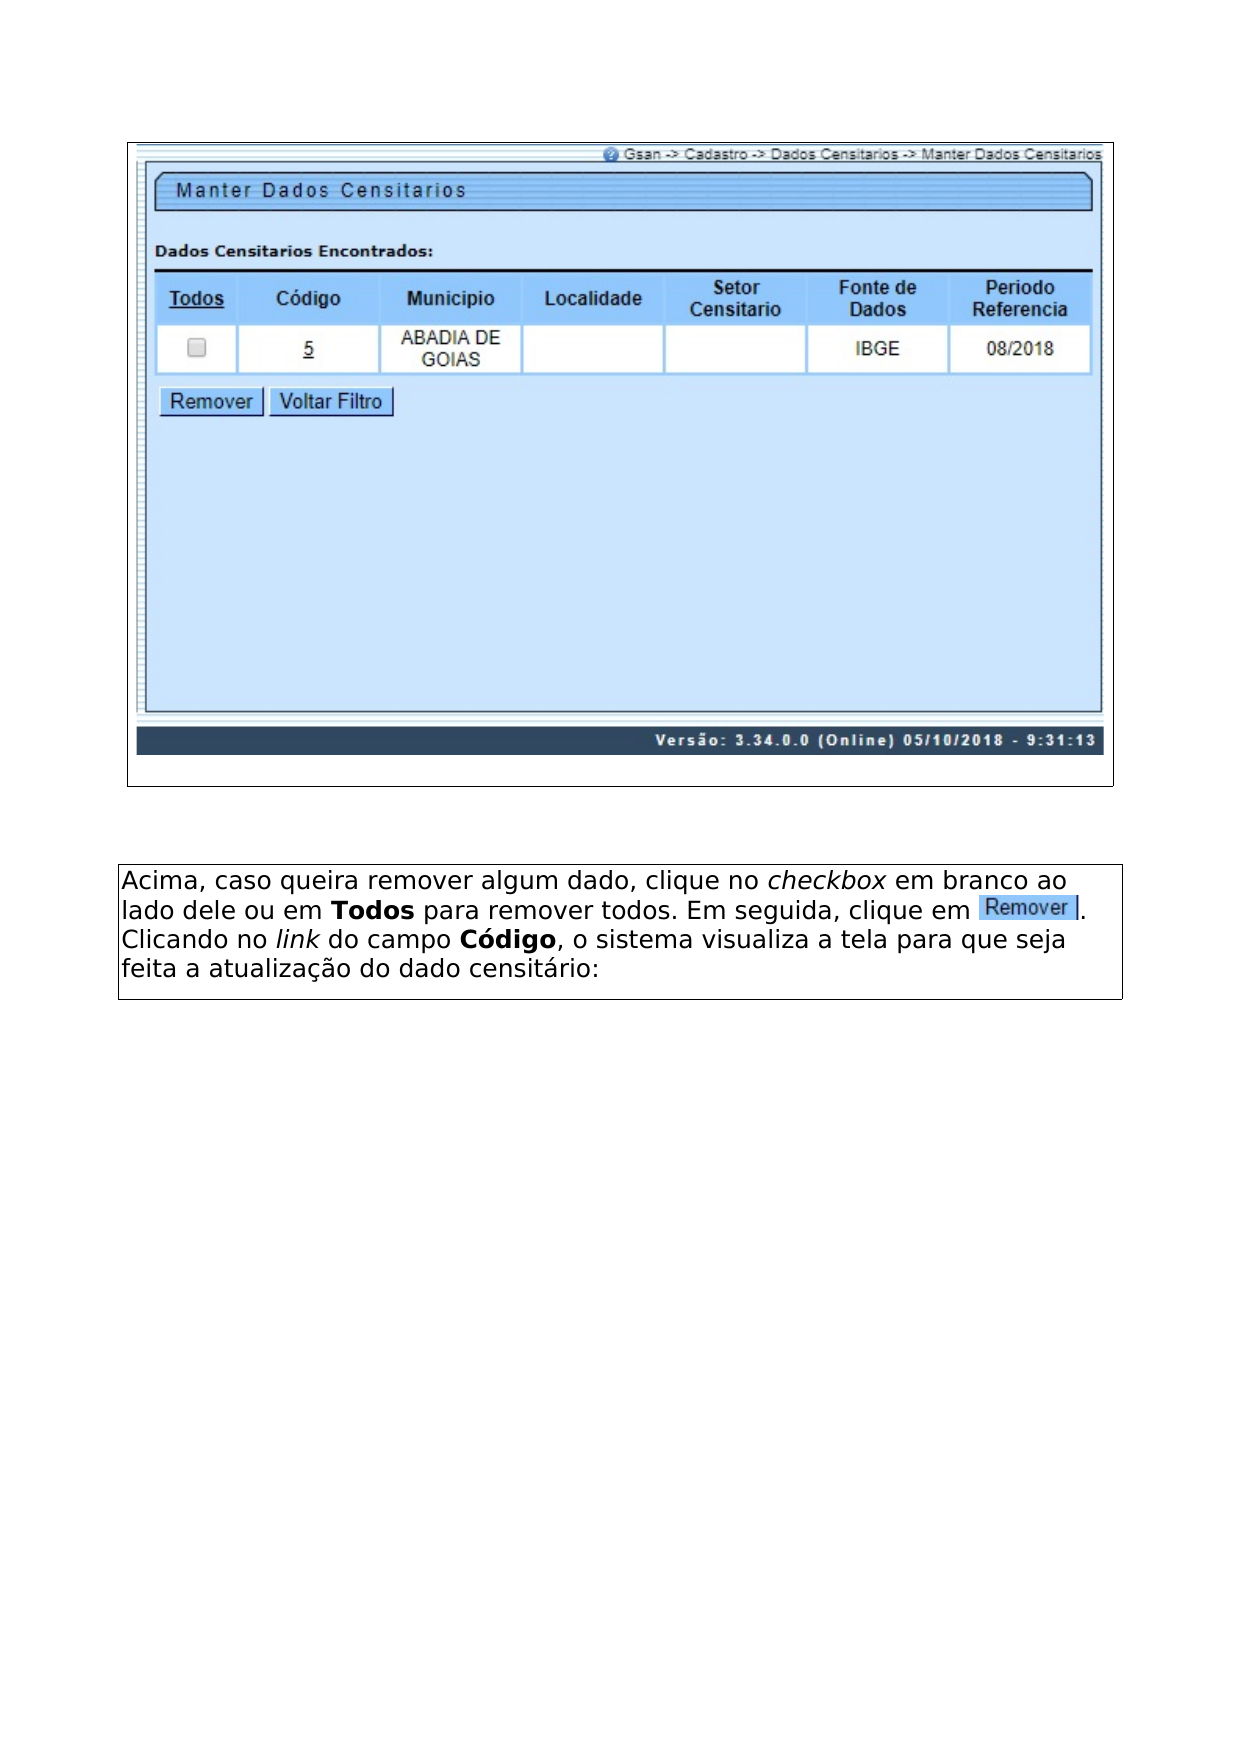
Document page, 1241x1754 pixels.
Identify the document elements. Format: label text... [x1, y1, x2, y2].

table_header [128, 143, 1113, 786]
picture [136, 144, 1104, 755]
table_header Acima, caso queira remover algum dado, clique no checkbox em branco ao lado dele ou em Todos para remover todos. Em seguida, clique em . Clicando no link do campo Código, o sistema visualiza a tela para que seja feita a atualização do dado censitário: [119, 865, 1122, 999]
picture [979, 895, 1080, 920]
